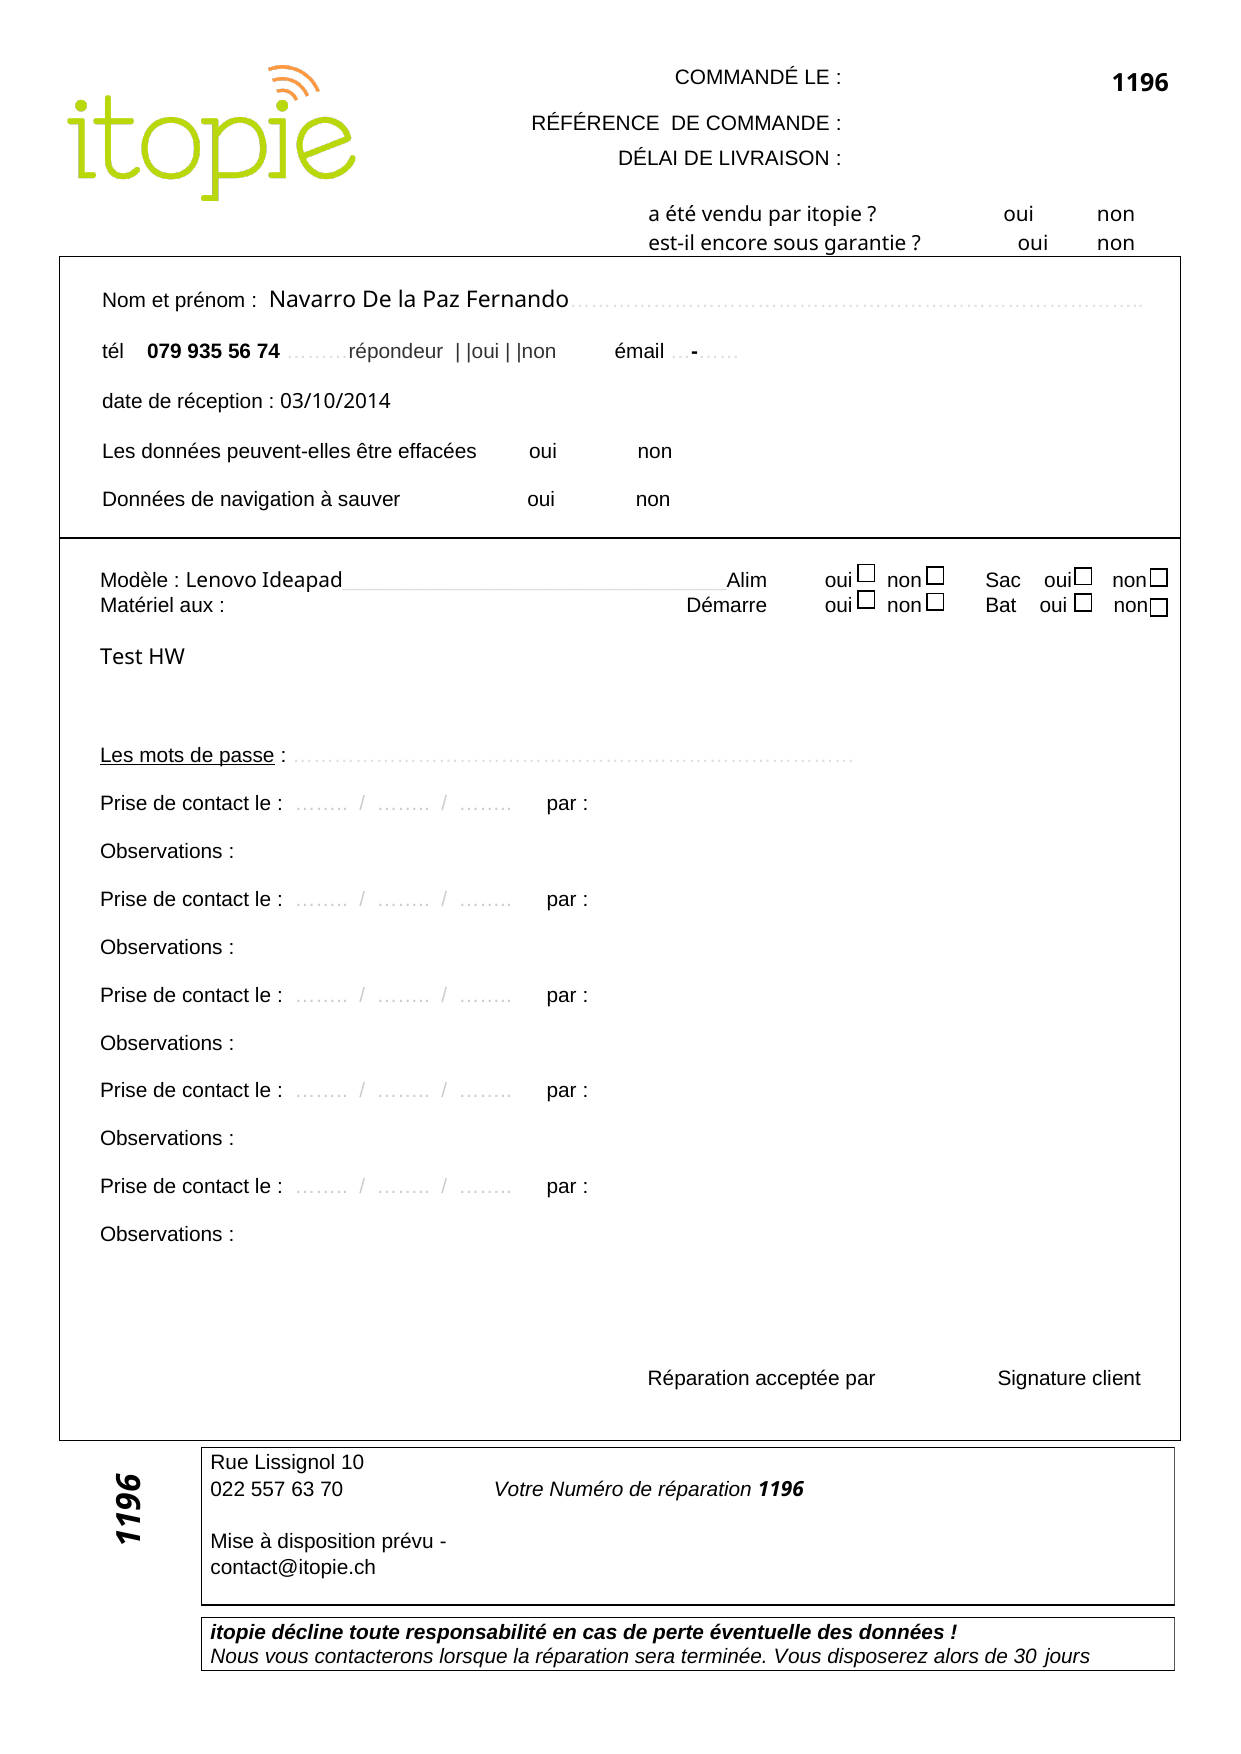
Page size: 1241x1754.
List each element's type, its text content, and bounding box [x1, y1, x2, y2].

text date de réception : 03/10/2014 [60, 383, 1180, 415]
text Modèle : Lenovo Ideapad Alim oui non Sac oui non [948, 562, 1180, 590]
table_header Rue Lissignol 10 022 557 63 70 Votre Numéro de réparation 1196 Mise à disposition prévu - contact@itopie.ch [195, 1441, 1180, 1611]
text Prise de contact le : …….. / …….. / …….. par : [60, 788, 1180, 815]
text a été vendu par itopie ? oui non [59, 199, 1181, 228]
text Nom et prénom : Navarro De la Paz Fernando……………………………………………………………………….. [60, 280, 1180, 314]
table_header 1196 [847, 59, 1180, 104]
table_header 1196 [59, 1441, 195, 1677]
text est-il encore sous garantie ? oui non [59, 228, 1181, 256]
table_cell [847, 105, 1180, 140]
text Modèle : Lenovo Ideapad Alim oui non Sac oui non [60, 562, 856, 590]
text Test HW [60, 638, 1180, 671]
text Observations : [60, 836, 1180, 863]
text Prise de contact le : …….. / …….. / …….. par : [60, 1075, 1180, 1102]
table_cell itopie décline toute responsabilité en cas de perte éventuelle des données ! Nous vous contacterons lorsque la réparation sera terminée. Vous disposerez alors de 30 jours [195, 1611, 1180, 1677]
text Les données peuvent-elles être effacées oui non [60, 436, 1180, 463]
text Prise de contact le : …….. / …….. / …….. par : [60, 1171, 1180, 1198]
text Les mots de passe : ……………………………………………………………………… [60, 740, 1180, 767]
table_cell RÉFÉRENCE DE COMMANDE : [490, 105, 847, 140]
text Prise de contact le : …….. / …….. / …….. par : [60, 883, 1180, 911]
table_cell [847, 140, 1180, 175]
table_header COMMANDÉ LE : [490, 59, 847, 104]
text Modèle : Lenovo Ideapad Alim oui non Sac oui non [879, 562, 925, 590]
table_cell DÉLAI DE LIVRAISON : [490, 140, 847, 175]
text tél 079 935 56 74 ………répondeur | |oui | |non émail …-…… [60, 335, 1180, 362]
text Observations : [60, 1027, 1180, 1054]
text Observations : [60, 931, 1180, 958]
text Matériel aux : Démarre oui non Bat oui non [60, 590, 1180, 617]
text Observations : [60, 1123, 1180, 1150]
text Données de navigation à sauver oui non [60, 484, 1180, 511]
picture [67, 65, 356, 201]
text Prise de contact le : …….. / …….. / …….. par : [60, 979, 1180, 1006]
text Observations : [60, 1219, 1180, 1246]
text Réparation acceptée par Signature client [60, 1363, 1180, 1390]
